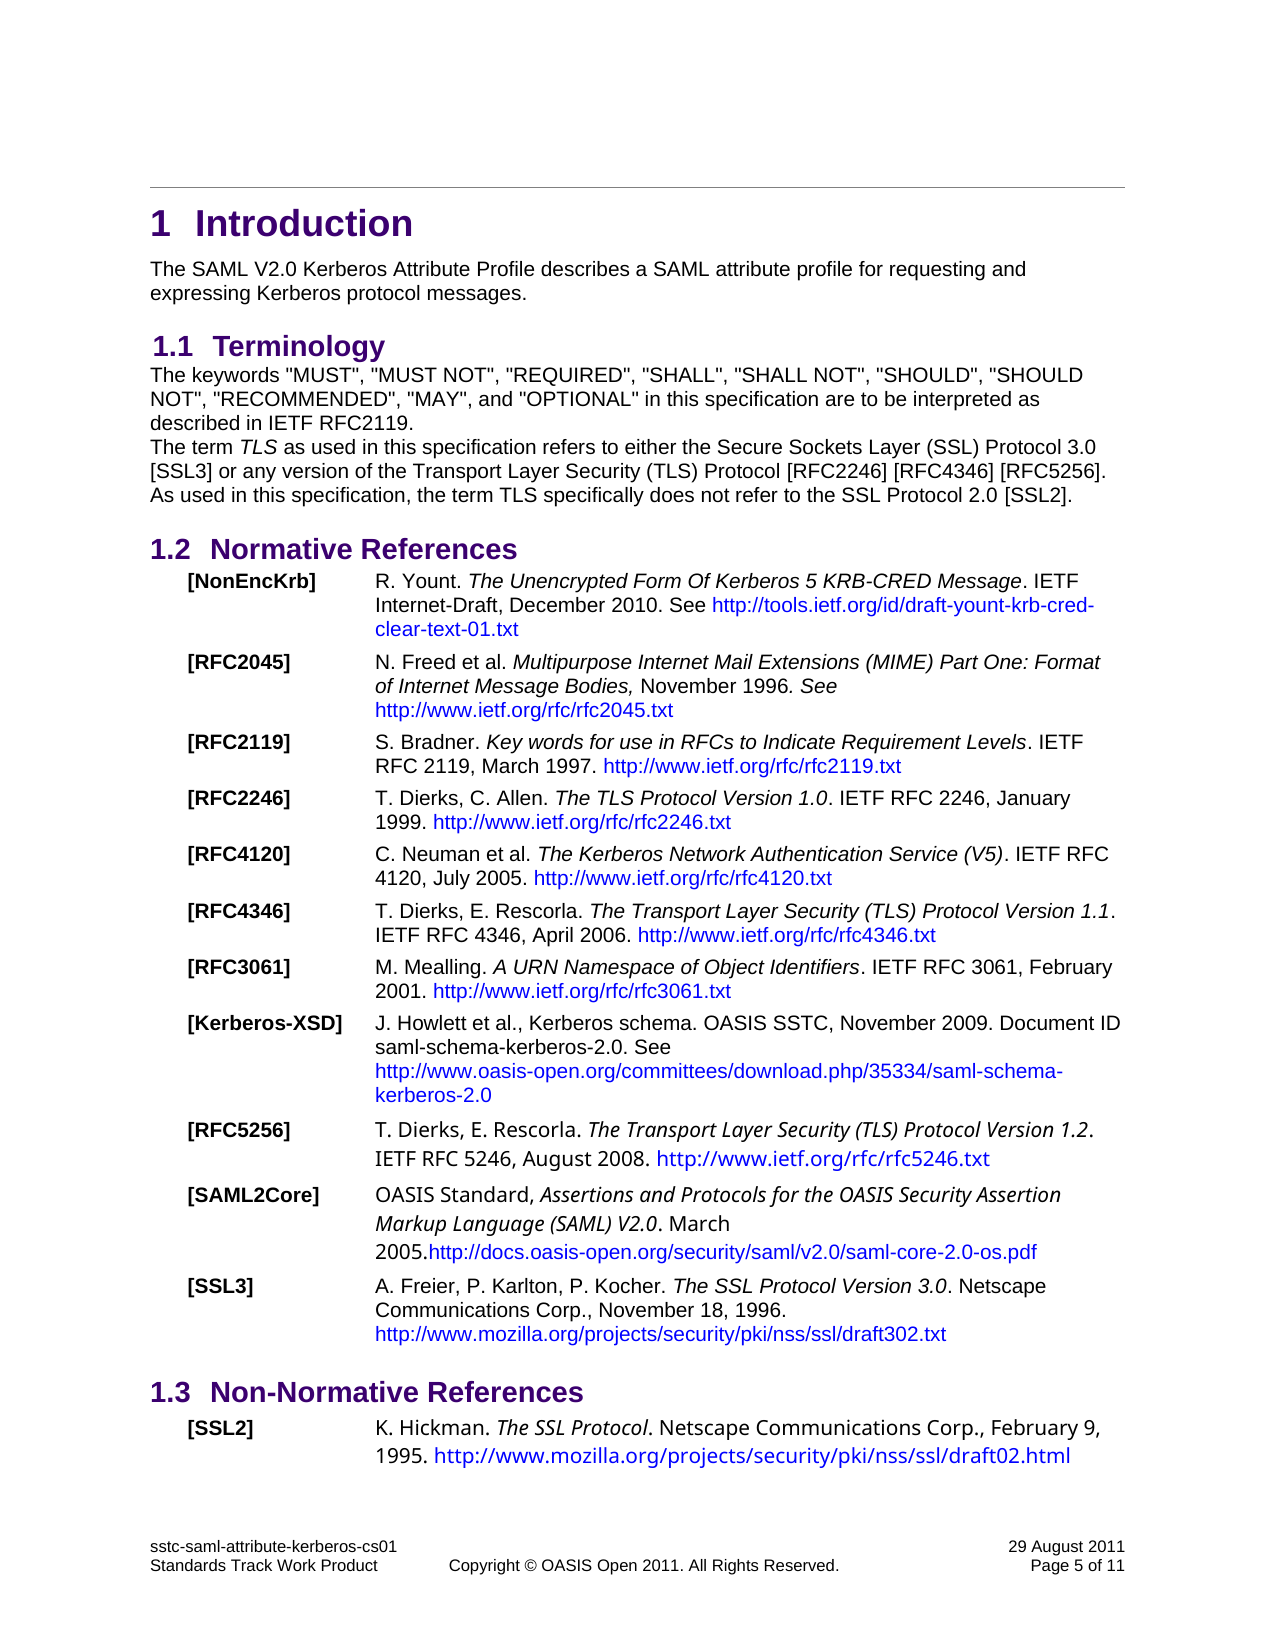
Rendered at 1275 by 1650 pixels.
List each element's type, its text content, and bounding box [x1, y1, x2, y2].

text [Kerberos-XSD] J. Howlett et al., Kerberos schema. OASIS SSTC, November 2009. Document ID saml-schema-kerberos-2.0. See http://www.oasis-open.org/committees/download.php/35334/saml-schema-kerberos-2.0 [187, 1011, 1125, 1107]
text [SSL2] K. Hickman. The SSL Protocol. Netscape Communications Corp., February 9, 1995. http://www.mozilla.org/projects/security/pki/nss/ssl/draft02.html [187, 1413, 1125, 1470]
subtitle Terminology [152, 329, 1125, 363]
subtitle Non-Normative References [150, 1375, 1125, 1409]
text [RFC4120] C. Neuman et al. The Kerberos Network Authentication Service (V5). IETF RFC 4120, July 2005. http://www.ietf.org/rfc/rfc4120.txt [187, 842, 1125, 890]
text [RFC3061] M. Mealling. A URN Namespace of Object Identifiers. IETF RFC 3061, February 2001. http://www.ietf.org/rfc/rfc3061.txt [187, 955, 1125, 1003]
text [SAML2Core] OASIS Standard, Assertions and Protocols for the OASIS Security Assertion Markup Language (SAML) V2.0. March 2005.http://docs.oasis-open.org/security/saml/v2.0/saml-core-2.0-os.pdf [187, 1180, 1125, 1266]
text [RFC5256] T. Dierks, E. Rescorla. The Transport Layer Security (TLS) Protocol Version 1.2. IETF RFC 5246, August 2008. http://www.ietf.org/rfc/rfc5246.txt [187, 1115, 1125, 1172]
text [RFC2119] S. Bradner. Key words for use in RFCs to Indicate Requirement Levels. IETF RFC 2119, March 1997. http://www.ietf.org/rfc/rfc2119.txt [187, 730, 1125, 778]
text [RFC2045] N. Freed et al. Multipurpose Internet Mail Extensions (MIME) Part One: Format of Internet Message Bodies, November 1996. See http://www.ietf.org/rfc/rfc2045.txt [187, 649, 1125, 721]
text The keywords "MUST", "MUST NOT", "REQUIRED", "SHALL", "SHALL NOT", "SHOULD", "SHOULD NOT", "RECOMMENDED", "MAY", and "OPTIONAL" in this specification are to be interpreted as described in IETF RFC2119. [150, 363, 1125, 435]
text The SAML V2.0 Kerberos Attribute Profile describes a SAML attribute profile for requesting and expressing Kerberos protocol messages. [150, 256, 1125, 304]
subtitle Normative References [150, 532, 1125, 565]
text [RFC4346] T. Dierks, E. Rescorla. The Transport Layer Security (TLS) Protocol Version 1.1. IETF RFC 4346, April 2006. http://www.ietf.org/rfc/rfc4346.txt [187, 898, 1125, 946]
text [SSL3] A. Freier, P. Karlton, P. Kocher. The SSL Protocol Version 3.0. Netscape Communications Corp., November 18, 1996. http://www.mozilla.org/projects/security/pki/nss/ssl/draft302.txt [187, 1274, 1125, 1346]
text The term TLS as used in this specification refers to either the Secure Sockets Layer (SSL) Protocol 3.0 [SSL3] or any version of the Transport Layer Security (TLS) Protocol [RFC2246] [RFC4346] [RFC5256]. As used in this specification, the term TLS specifically does not refer to the SSL Protocol 2.0 [SSL2]. [150, 435, 1125, 507]
text [RFC2246] T. Dierks, C. Allen. The TLS Protocol Version 1.0. IETF RFC 2246, January 1999. http://www.ietf.org/rfc/rfc2246.txt [187, 786, 1125, 834]
subtitle Introduction [150, 188, 1125, 244]
text [NonEncKrb] R. Yount. The Unencrypted Form Of Kerberos 5 KRB-CRED Message. IETF Internet-Draft, December 2010. See http://tools.ietf.org/id/draft-yount-krb-cred-clear-text-01.txt [187, 569, 1125, 641]
